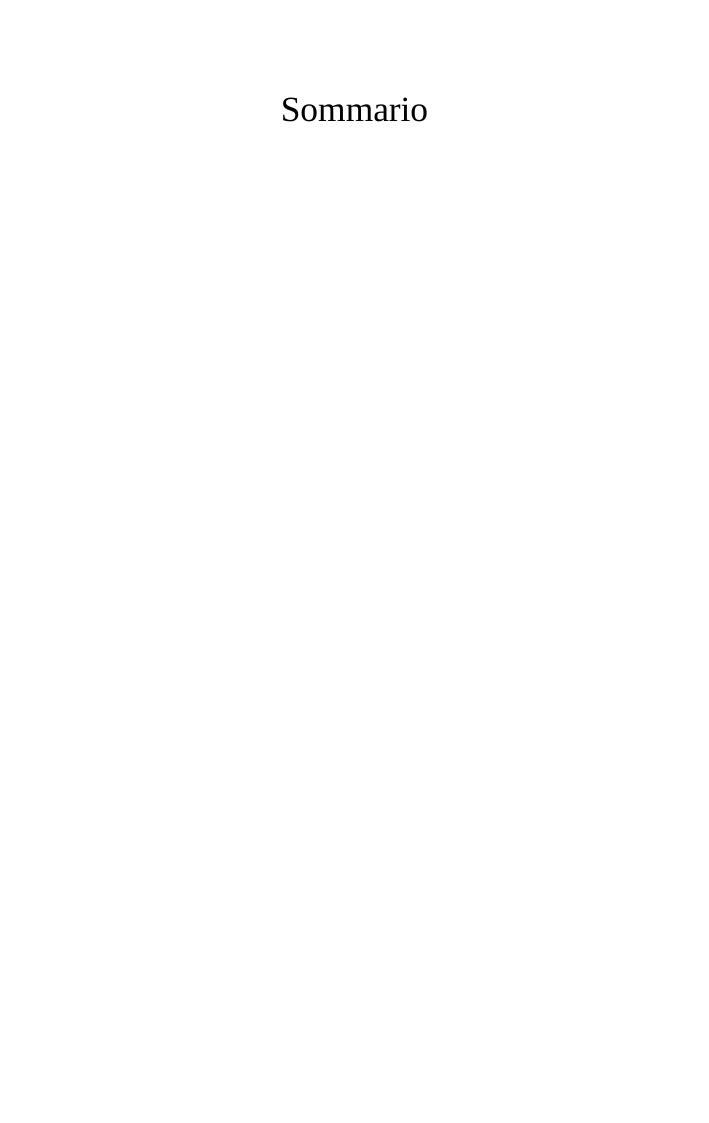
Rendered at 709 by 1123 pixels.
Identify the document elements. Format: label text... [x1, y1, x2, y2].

table_cell [89, 384, 571, 419]
table_cell [89, 310, 571, 347]
table_cell [89, 347, 571, 384]
table_cell [89, 165, 571, 200]
table_cell [89, 274, 571, 310]
table_cell [571, 274, 620, 310]
table_cell [571, 310, 620, 347]
subtitle Sommario [88, 88, 620, 129]
table_cell [571, 237, 620, 274]
table_cell [89, 200, 571, 237]
table_cell [571, 165, 620, 200]
table_cell [571, 347, 620, 384]
table_cell [571, 384, 620, 419]
table_header [571, 129, 620, 165]
table_cell [571, 200, 620, 237]
table_header [89, 129, 571, 165]
table_cell [89, 237, 571, 274]
